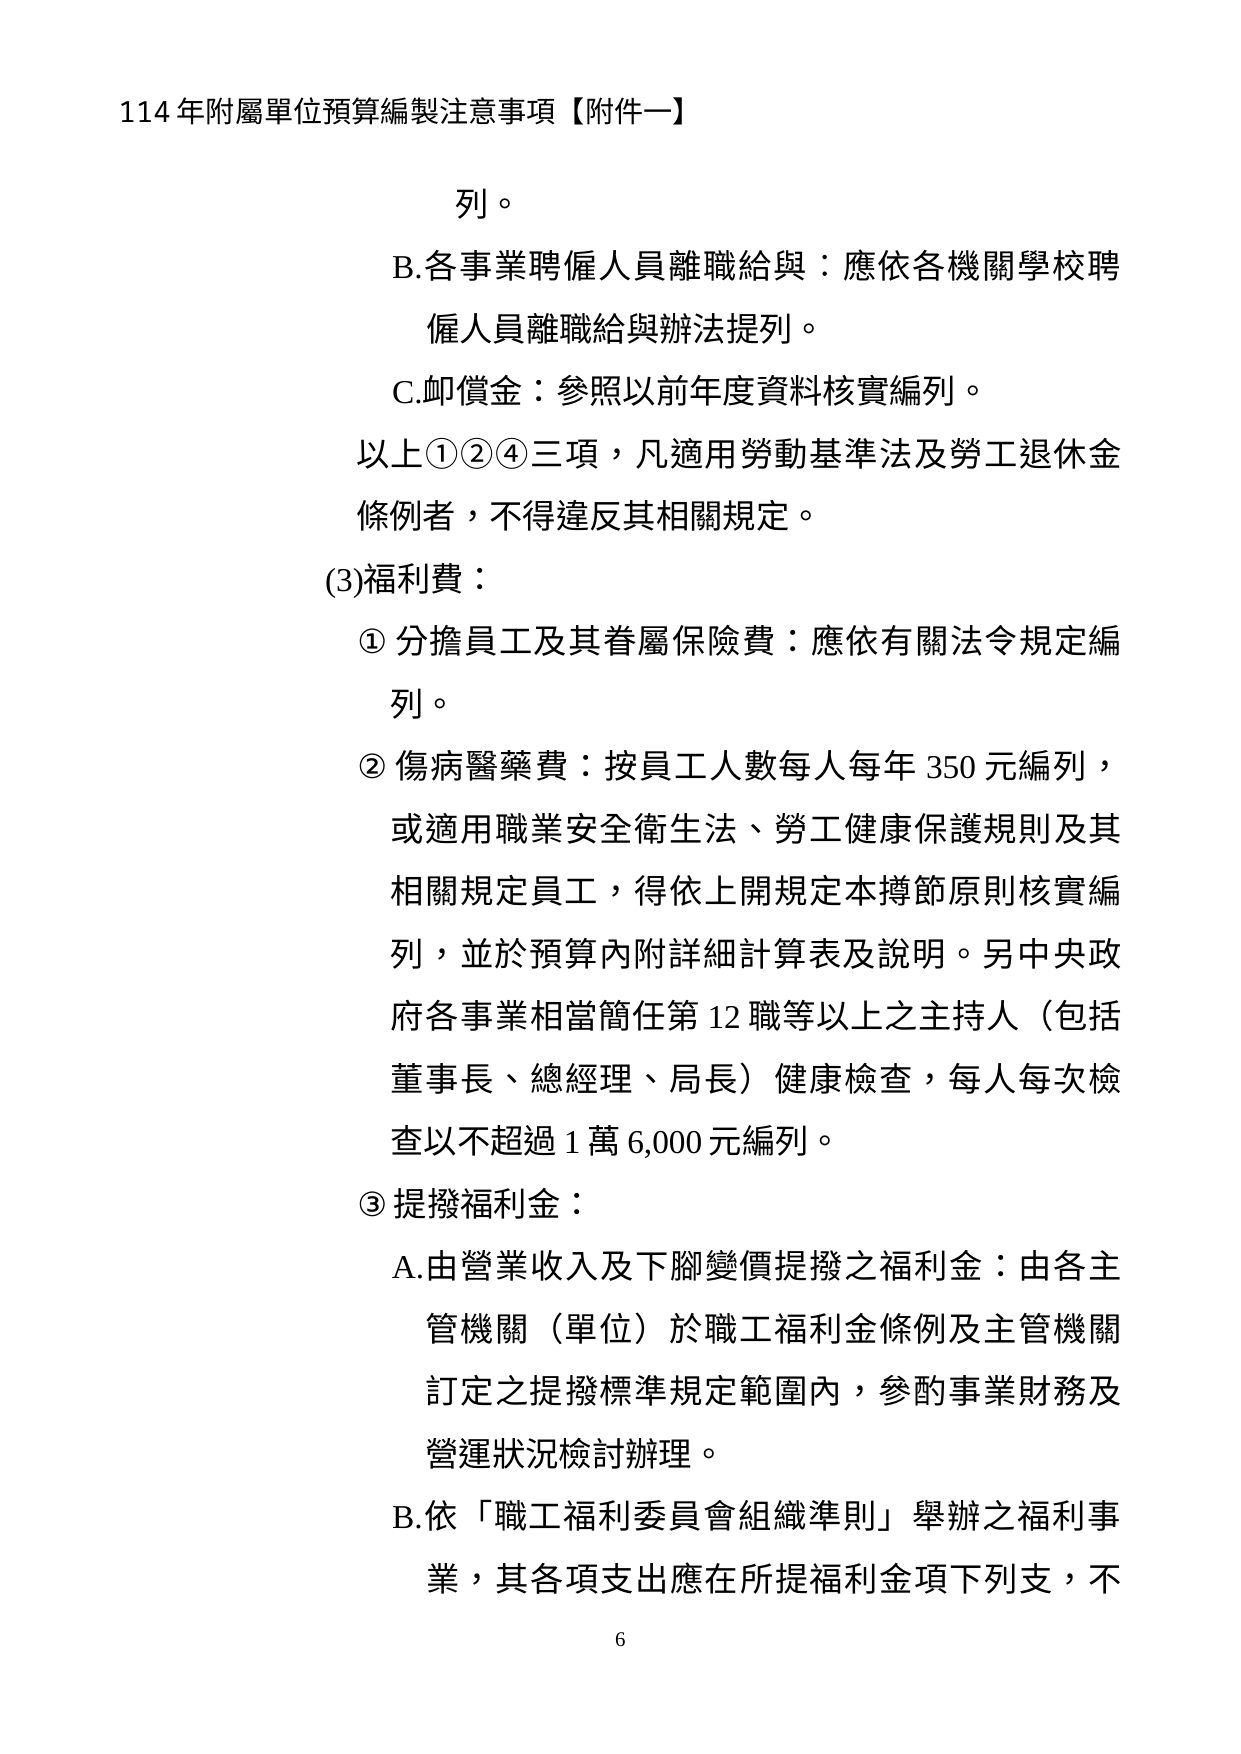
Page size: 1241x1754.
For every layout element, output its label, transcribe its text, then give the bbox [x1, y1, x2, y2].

text A.由營業收入及下腳變價提撥之福利金：由各主管機關（單位）於職工福利金條例及主管機關訂定之提撥標準規定範圍內，參酌事業財務及營運狀況檢討辦理。 [392, 1222, 1122, 1472]
text ②傷病醫藥費：按員工人數每人每年350元編列，或適用職業安全衛生法、勞工健康保護規則及其相關規定員工，得依上開規定本撙節原則核實編列，並於預算內附詳細計算表及說明。另中央政府各事業相當簡任第12職等以上之主持人（包括董事長、總經理、局長）健康檢查，每人每次檢查以不超過1萬6,000元編列。 [357, 722, 1122, 1160]
text C.卹償金：參照以前年度資料核實編列。 [392, 347, 1122, 410]
text (3)福利費： [325, 535, 1122, 597]
text B.依「職工福利委員會組織準則」舉辦之福利事業，其各項支出應在所提福利金項下列支，不 [392, 1472, 1122, 1597]
text B.各事業聘僱人員離職給與︰應依各機關學校聘僱人員離職給與辦法提列。 [392, 222, 1122, 347]
text 以上①②④三項，凡適用勞動基準法及勞工退休金條例者，不得違反其相關規定。 [356, 410, 1122, 535]
text ①分擔員工及其眷屬保險費：應依有關法令規定編列。 [357, 597, 1122, 722]
text c.各事業機構因應民營化，年資結算給與需增提部分，在不影響繳庫盈餘前提下，得在民營化之前增提，惟除法律另有規定或情形特殊者外，應先行編列預算或於預算書內註明後，方可提列。 [431, 160, 1122, 222]
text ③提撥福利金： [357, 1160, 1122, 1222]
